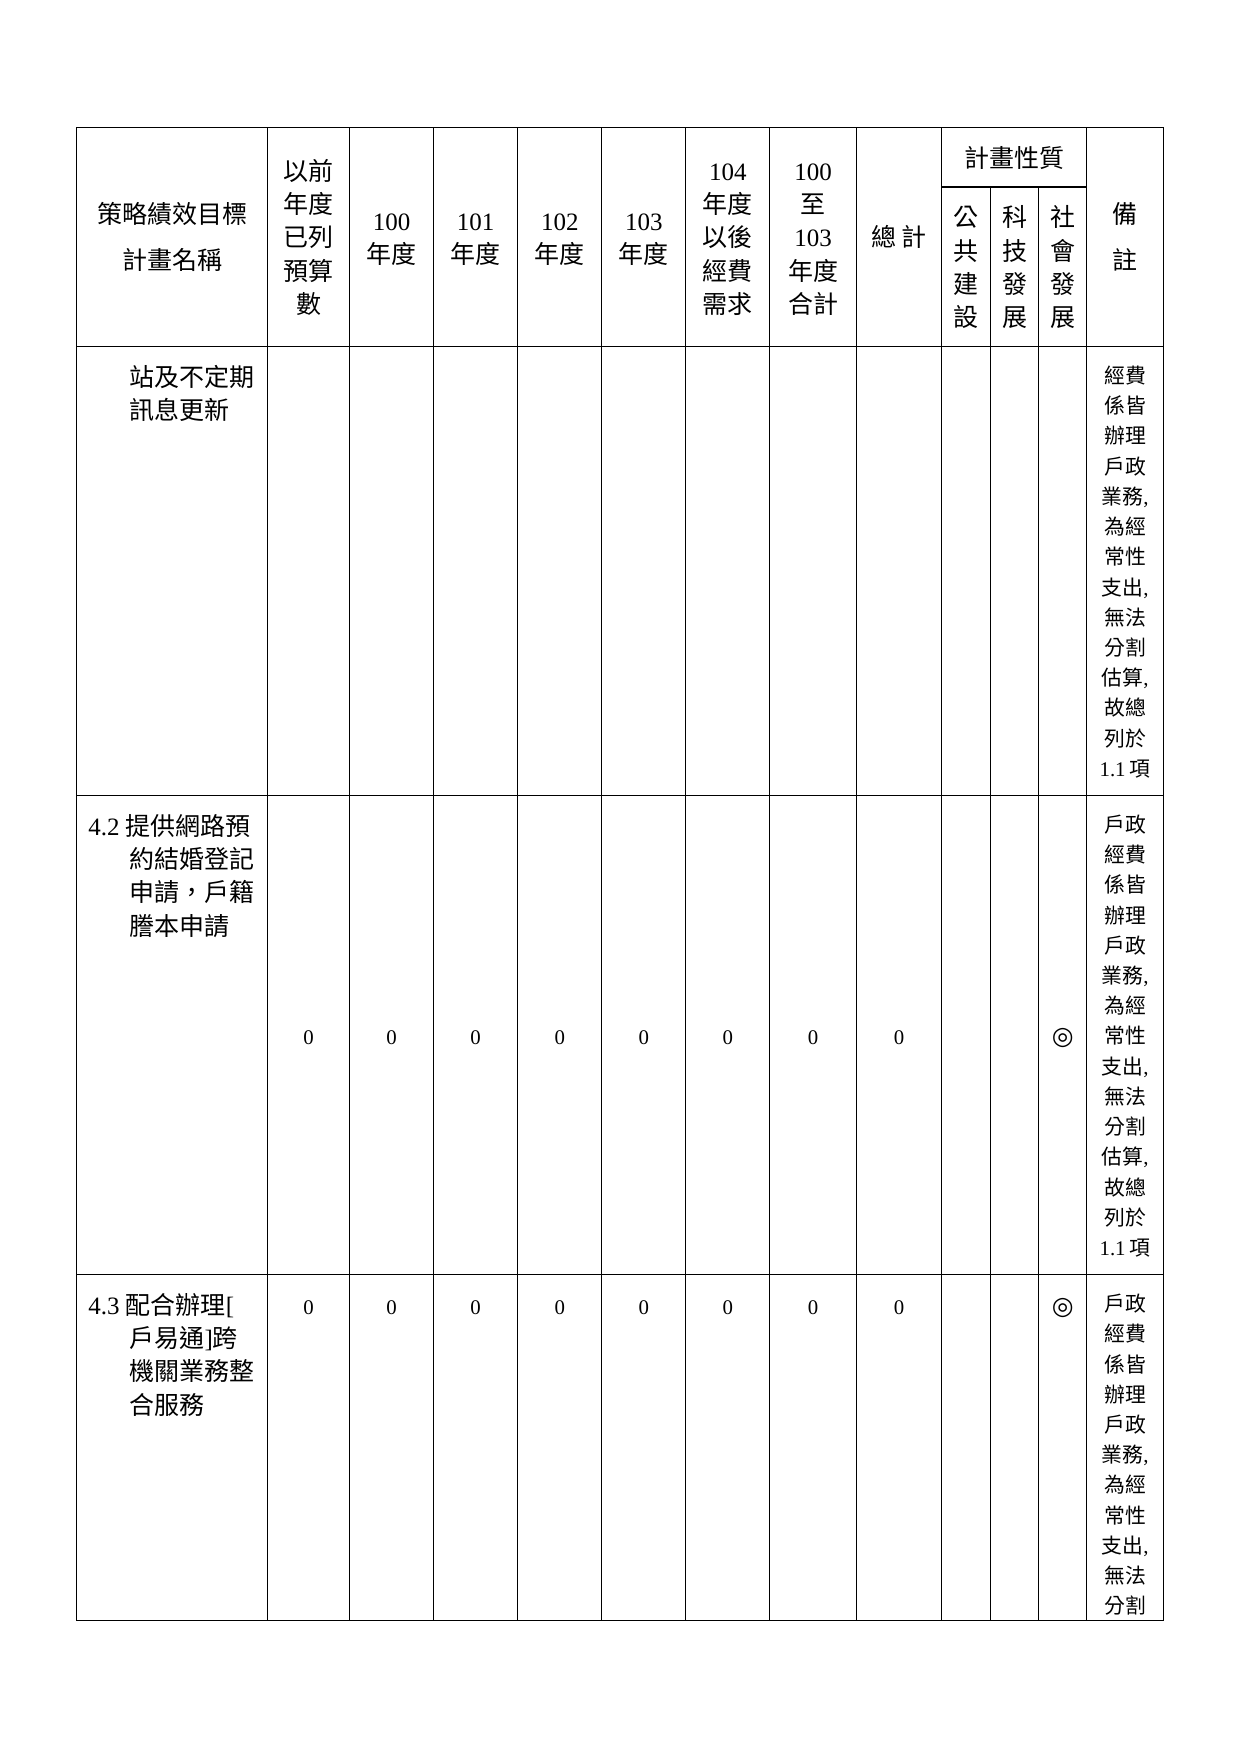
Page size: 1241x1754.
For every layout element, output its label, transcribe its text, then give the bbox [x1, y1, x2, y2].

table_cell 0 [268, 796, 349, 1274]
table_cell [268, 347, 349, 795]
table_cell ◎ [1039, 796, 1086, 1274]
table_header 以前年度已列預算數 [268, 128, 349, 346]
table_cell 戶政經費係皆辦理戶政業務,為經常性支出,無法分割 [1087, 1275, 1163, 1620]
table_cell [434, 347, 517, 795]
table_cell 0 [518, 1275, 601, 1620]
table_cell 0 [686, 796, 769, 1274]
table_cell [350, 347, 433, 795]
table_header 計畫性質 [942, 128, 1086, 186]
table_cell [942, 1275, 990, 1620]
table_cell 0 [434, 1275, 517, 1620]
table_cell [857, 347, 941, 795]
table_cell [1039, 347, 1086, 795]
table_cell 0 [350, 796, 433, 1274]
table_header 103年度 [602, 128, 685, 346]
table_cell 0 [857, 1275, 941, 1620]
table_header 104年度以後經費需求 [686, 128, 769, 346]
table_cell 0 [857, 796, 941, 1274]
table_cell 0 [770, 796, 856, 1274]
table_cell [942, 347, 990, 795]
table_cell [991, 796, 1038, 1274]
table_cell 0 [686, 1275, 769, 1620]
table_cell 0 [770, 1275, 856, 1620]
table_cell [991, 1275, 1038, 1620]
table_cell [518, 347, 601, 795]
table_cell 0 [602, 1275, 685, 1620]
table_header 備 註 [1087, 128, 1163, 346]
table_cell 0 [434, 796, 517, 1274]
table_cell 0 [602, 796, 685, 1274]
table_cell 經費係皆辦理戶政業務,為經常性支出,無法分割估算,故總列於1.1項 [1087, 347, 1163, 795]
table_header 101年度 [434, 128, 517, 346]
table_cell [602, 347, 685, 795]
table_cell [991, 347, 1038, 795]
table_header 102年度 [518, 128, 601, 346]
table_header 策略績效目標 計畫名稱 [77, 128, 267, 346]
table_cell 公共建設 [942, 188, 990, 346]
table_cell [686, 347, 769, 795]
table_cell 0 [518, 796, 601, 1274]
table_cell 4.3 配合辦理[戶易通]跨機關業務整合服務 [77, 1275, 267, 1620]
table_cell ◎ [1039, 1275, 1086, 1620]
table_cell [770, 347, 856, 795]
table_cell 站及不定期訊息更新 [77, 347, 267, 795]
table_cell 0 [350, 1275, 433, 1620]
table_cell [942, 796, 990, 1274]
table_cell 4.2 提供網路預約結婚登記申請，戶籍謄本申請 [77, 796, 267, 1274]
table_cell 0 [268, 1275, 349, 1620]
table_header 總 計 [857, 128, 941, 346]
table_cell 戶政經費係皆辦理戶政業務,為經常性支出,無法分割估算,故總列於1.1項 [1087, 796, 1163, 1274]
table_cell 社會發展 [1039, 188, 1086, 346]
table_header 100年度 [350, 128, 433, 346]
table_cell 科技發展 [991, 188, 1038, 346]
table_header 100至103年度合計 [770, 128, 856, 346]
